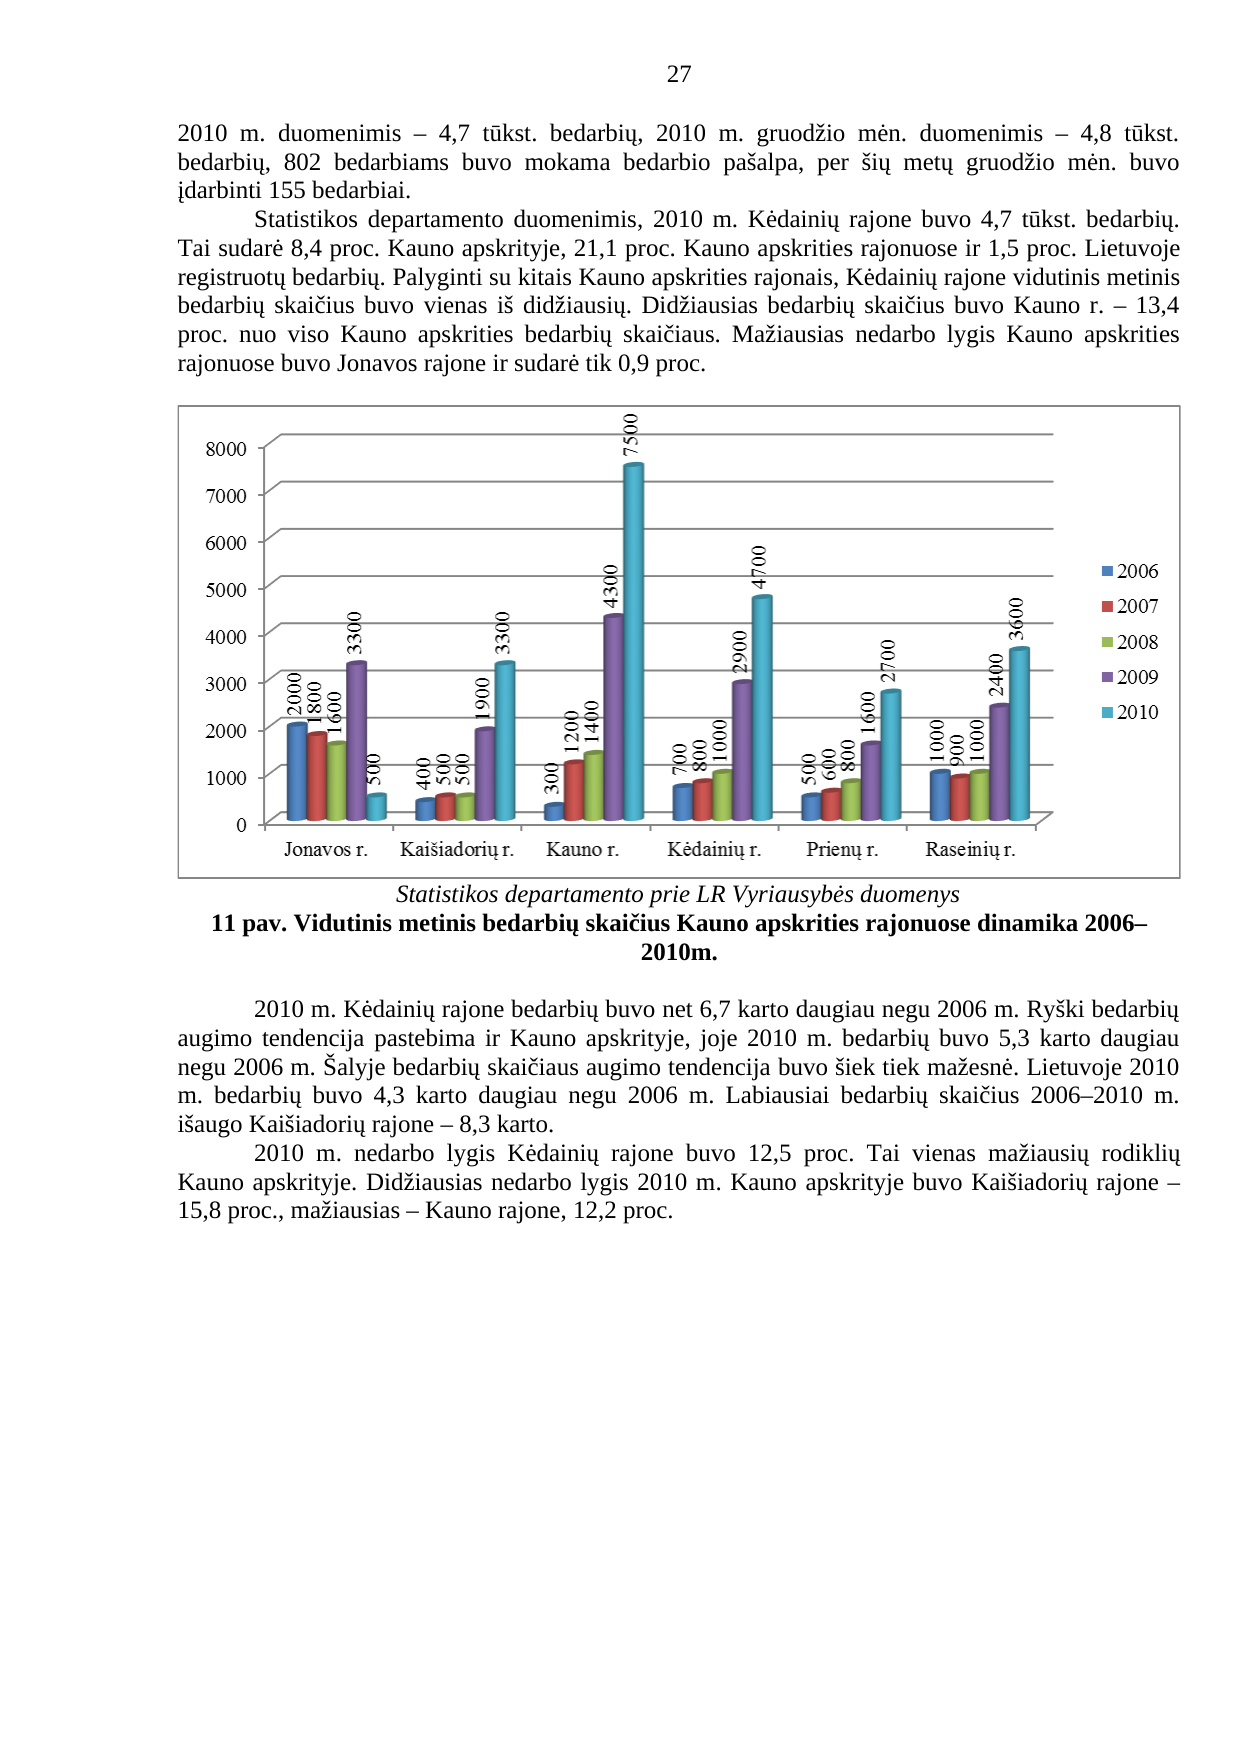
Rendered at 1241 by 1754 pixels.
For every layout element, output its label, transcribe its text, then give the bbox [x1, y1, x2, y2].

text 2010 m. nedarbo lygis Kėdainių rajone buvo 12,5 proc. Tai vienas mažiausių rodiklių Kauno apskrityje. Didžiausias nedarbo lygis 2010 m. Kauno apskrityje buvo Kaišiadorių rajone – 15,8 proc., mažiausias – Kauno rajone, 12,2 proc. [177, 1138, 1181, 1224]
text 11 pav. Vidutinis metinis bedarbių skaičius Kauno apskrities rajonuose dinamika 2006–2010m. [177, 908, 1181, 965]
text Statistikos departamento prie LR Vyriausybės duomenys [177, 879, 1181, 908]
text Statistikos departamento duomenimis, 2010 m. Kėdainių rajone buvo 4,7 tūkst. bedarbių. Tai sudarė 8,4 proc. Kauno apskrityje, 21,1 proc. Kauno apskrities rajonuose ir 1,5 proc. Lietuvoje registruotų bedarbių. Palyginti su kitais Kauno apskrities rajonais, Kėdainių rajone vidutinis metinis bedarbių skaičius buvo vienas iš didžiausių. Didžiausias bedarbių skaičius buvo Kauno r. – 13,4 proc. nuo viso Kauno apskrities bedarbių skaičiaus. Mažiausias nedarbo lygis Kauno apskrities rajonuose buvo Jonavos rajone ir sudarė tik 0,9 proc. [177, 204, 1181, 377]
text 2010 m. duomenimis – 4,7 tūkst. bedarbių, 2010 m. gruodžio mėn. duomenimis – 4,8 tūkst. bedarbių, 802 bedarbiams buvo mokama bedarbio pašalpa, per šių metų gruodžio mėn. buvo įdarbinti 155 bedarbiai. [177, 118, 1181, 204]
text 2010 m. Kėdainių rajone bedarbių buvo net 6,7 karto daugiau negu 2006 m. Ryški bedarbių augimo tendencija pastebima ir Kauno apskrityje, joje 2010 m. bedarbių buvo 5,3 karto daugiau negu 2006 m. Šalyje bedarbių skaičiaus augimo tendencija buvo šiek tiek mažesnė. Lietuvoje 2010 m. bedarbių buvo 4,3 karto daugiau negu 2006 m. Labiausiai bedarbių skaičius 2006–2010 m. išaugo Kaišiadorių rajone – 8,3 karto. [177, 994, 1181, 1138]
